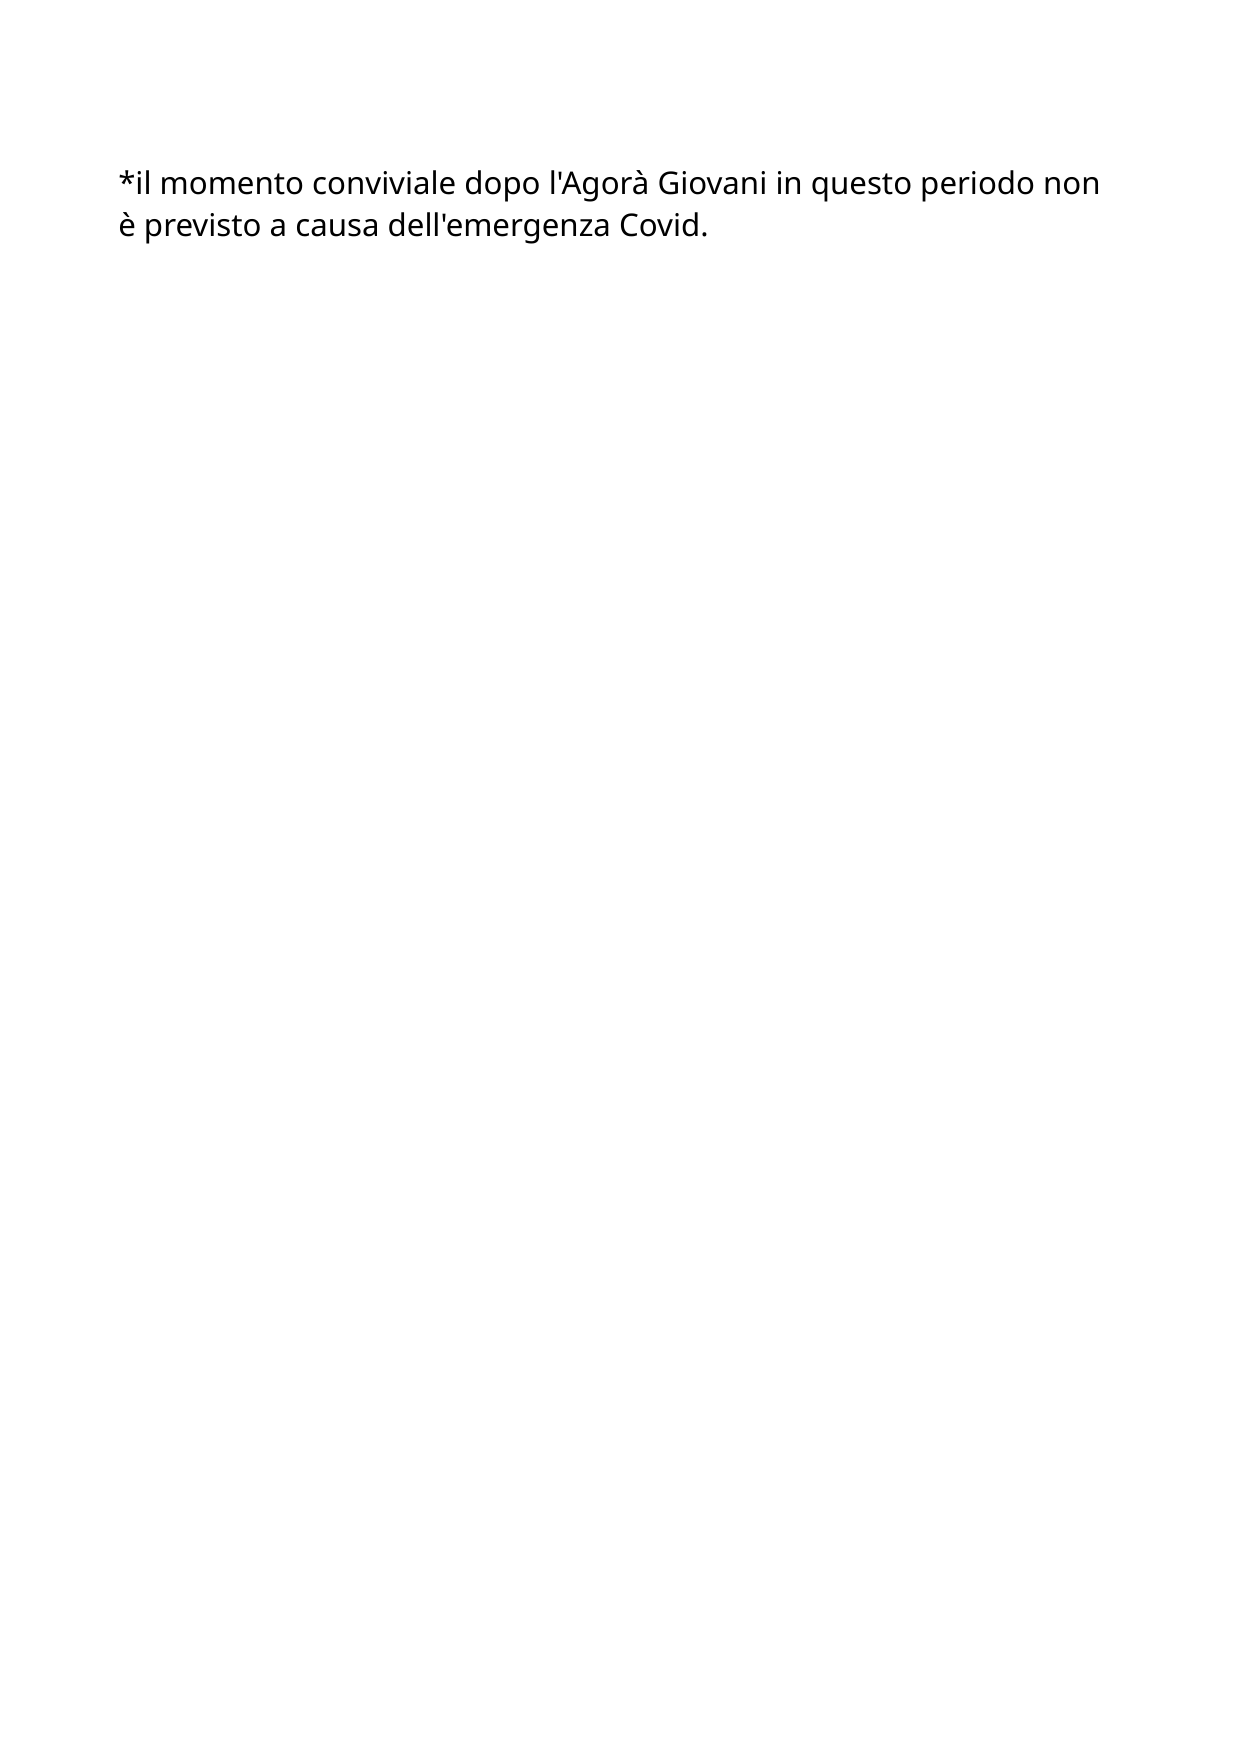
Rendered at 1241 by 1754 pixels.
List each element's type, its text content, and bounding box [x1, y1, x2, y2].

text *il momento conviviale dopo l'Agorà Giovani in questo periodo non è previsto a causa dell'emergenza Covid. [118, 161, 1122, 246]
